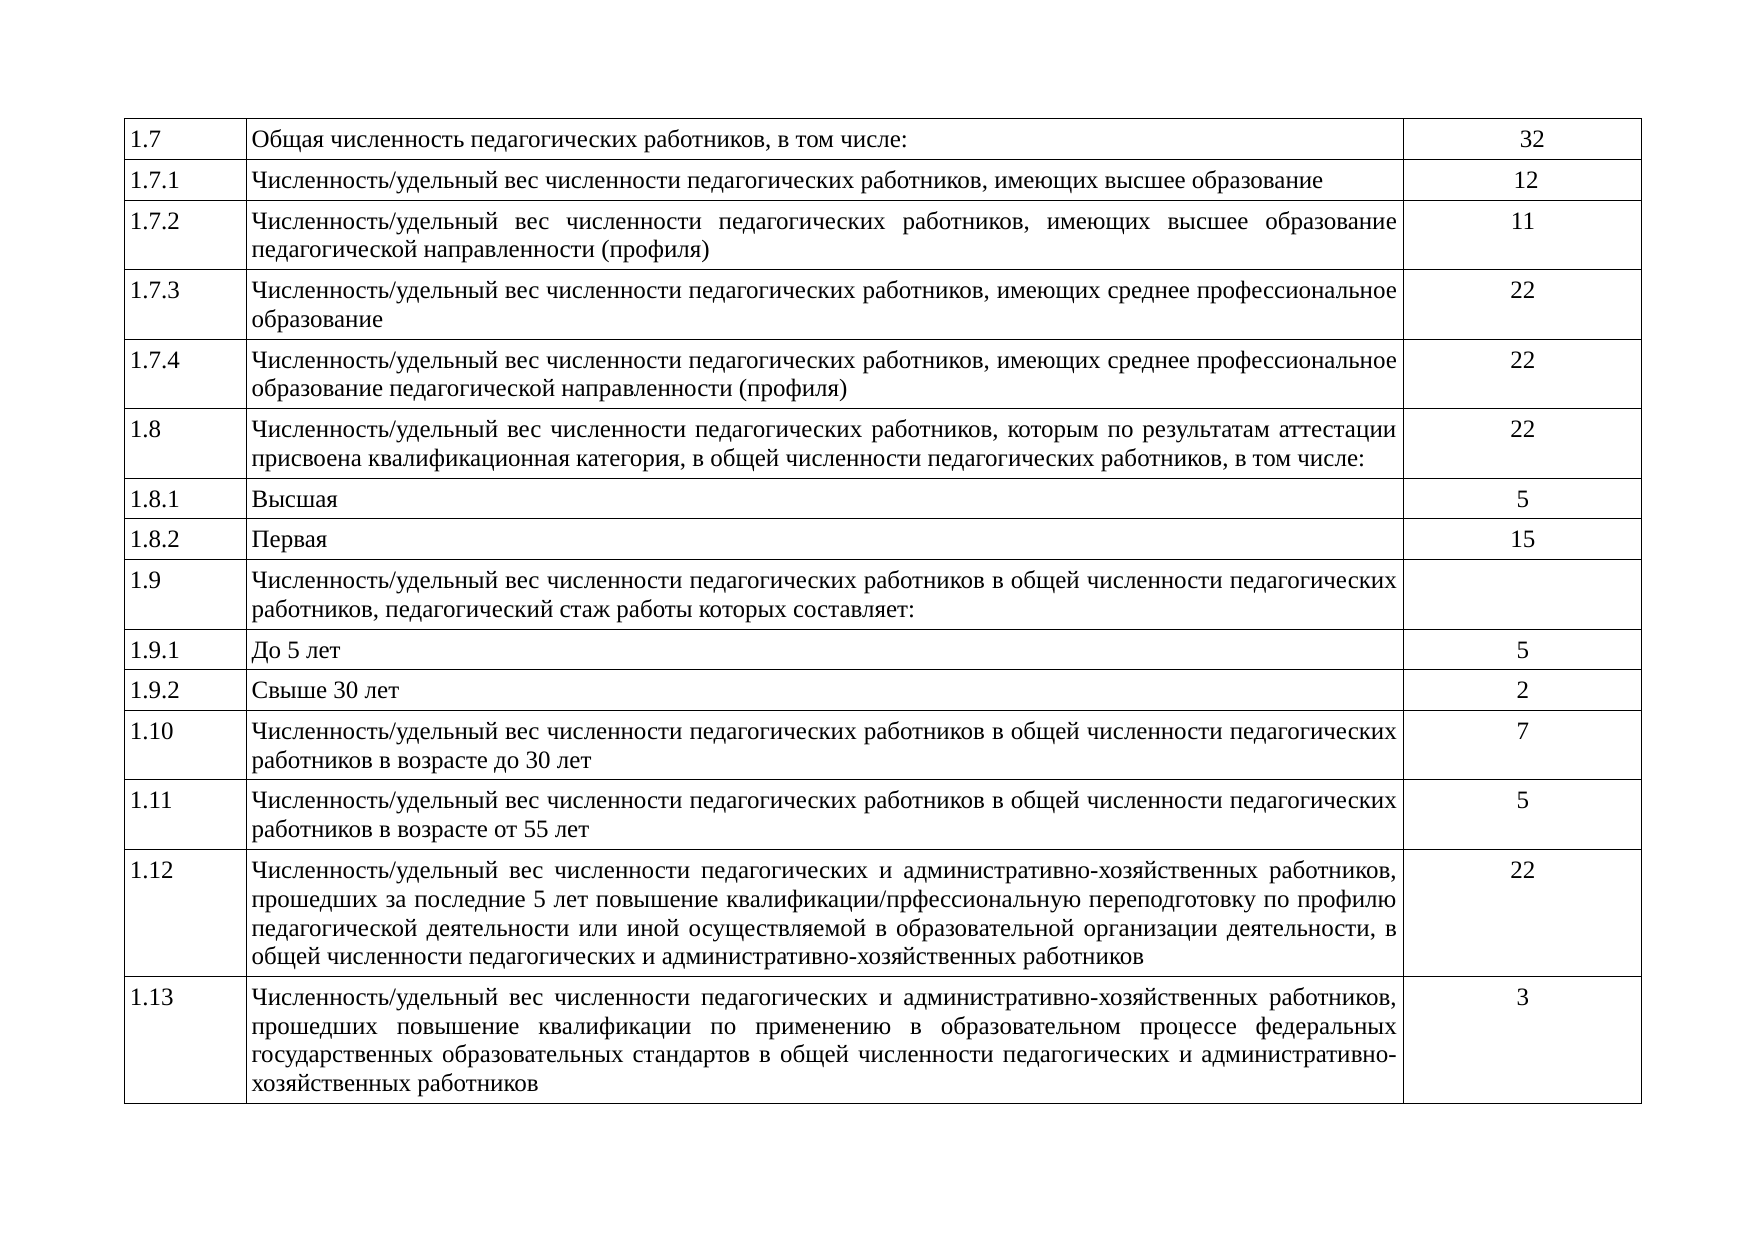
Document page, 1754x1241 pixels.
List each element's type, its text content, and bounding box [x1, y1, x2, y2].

table_cell 1.12 [125, 850, 246, 976]
table_cell 2 [1404, 670, 1641, 710]
table_cell 1.7 [125, 119, 246, 159]
table_cell 1.7.1 [125, 160, 246, 199]
table_cell 3 [1404, 977, 1641, 1103]
table_cell 1.9.1 [125, 630, 246, 669]
table_cell Численность/удельный вес численности педагогических работников, имеющих среднее профессиональное образование [247, 270, 1403, 338]
table_cell 1.8.2 [125, 519, 246, 559]
table_cell 5 [1404, 630, 1641, 669]
table_cell 1.10 [125, 711, 246, 779]
table_cell 7 [1404, 711, 1641, 779]
table_cell 11 [1404, 201, 1641, 269]
table_cell До 5 лет [247, 630, 1403, 669]
table_cell 5 [1404, 479, 1641, 518]
table_cell 1.8.1 [125, 479, 246, 518]
table_cell Первая [247, 519, 1403, 559]
table_cell 22 [1404, 409, 1641, 477]
table_cell Численность/удельный вес численности педагогических работников в общей численности педагогических работников в возрасте от 55 лет [247, 780, 1403, 849]
table_cell Численность/удельный вес численности педагогических и административно-хозяйственных работников, прошедших за последние 5 лет повышение квалификации/прфессиональную переподготовку по профилю педагогической деятельности или иной осуществляемой в образовательной организации деятельности, в общей численности педагогических и административно-хозяйственных работников [247, 850, 1403, 976]
table_cell 12 [1404, 160, 1641, 199]
table_cell Численность/удельный вес численности педагогических работников, имеющих среднее профессиональное образование педагогической направленности (профиля) [247, 340, 1403, 408]
table_cell 1.9 [125, 560, 246, 628]
table_cell 15 [1404, 519, 1641, 559]
table_cell Общая численность педагогических работников, в том числе: [247, 119, 1403, 159]
table_cell 1.13 [125, 977, 246, 1103]
table_cell Высшая [247, 479, 1403, 518]
table_cell Численность/удельный вес численности педагогических работников в общей численности педагогических работников, педагогический стаж работы которых составляет: [247, 560, 1403, 628]
table_cell 1.7.4 [125, 340, 246, 408]
table_cell 1.7.3 [125, 270, 246, 338]
table_cell Свыше 30 лет [247, 670, 1403, 710]
table_cell 22 [1404, 270, 1641, 338]
table_cell Численность/удельный вес численности педагогических и административно-хозяйственных работников, прошедших повышение квалификации по применению в образовательном процессе федеральных государственных образовательных стандартов в общей численности педагогических и административно-хозяйственных работников [247, 977, 1403, 1103]
table_cell 1.11 [125, 780, 246, 849]
table_cell 22 [1404, 340, 1641, 408]
table_cell Численность/удельный вес численности педагогических работников, которым по результатам аттестации присвоена квалификационная категория, в общей численности педагогических работников, в том числе: [247, 409, 1403, 477]
table_cell 5 [1404, 780, 1641, 849]
table_cell 1.8 [125, 409, 246, 477]
table_cell [1404, 560, 1641, 628]
table_cell 1.7.2 [125, 201, 246, 269]
table_cell Численность/удельный вес численности педагогических работников, имеющих высшее образование [247, 160, 1403, 199]
table_cell 22 [1404, 850, 1641, 976]
table_cell 32 [1404, 119, 1641, 159]
table_cell 1.9.2 [125, 670, 246, 710]
table_cell Численность/удельный вес численности педагогических работников в общей численности педагогических работников в возрасте до 30 лет [247, 711, 1403, 779]
table_cell Численность/удельный вес численности педагогических работников, имеющих высшее образование педагогической направленности (профиля) [247, 201, 1403, 269]
